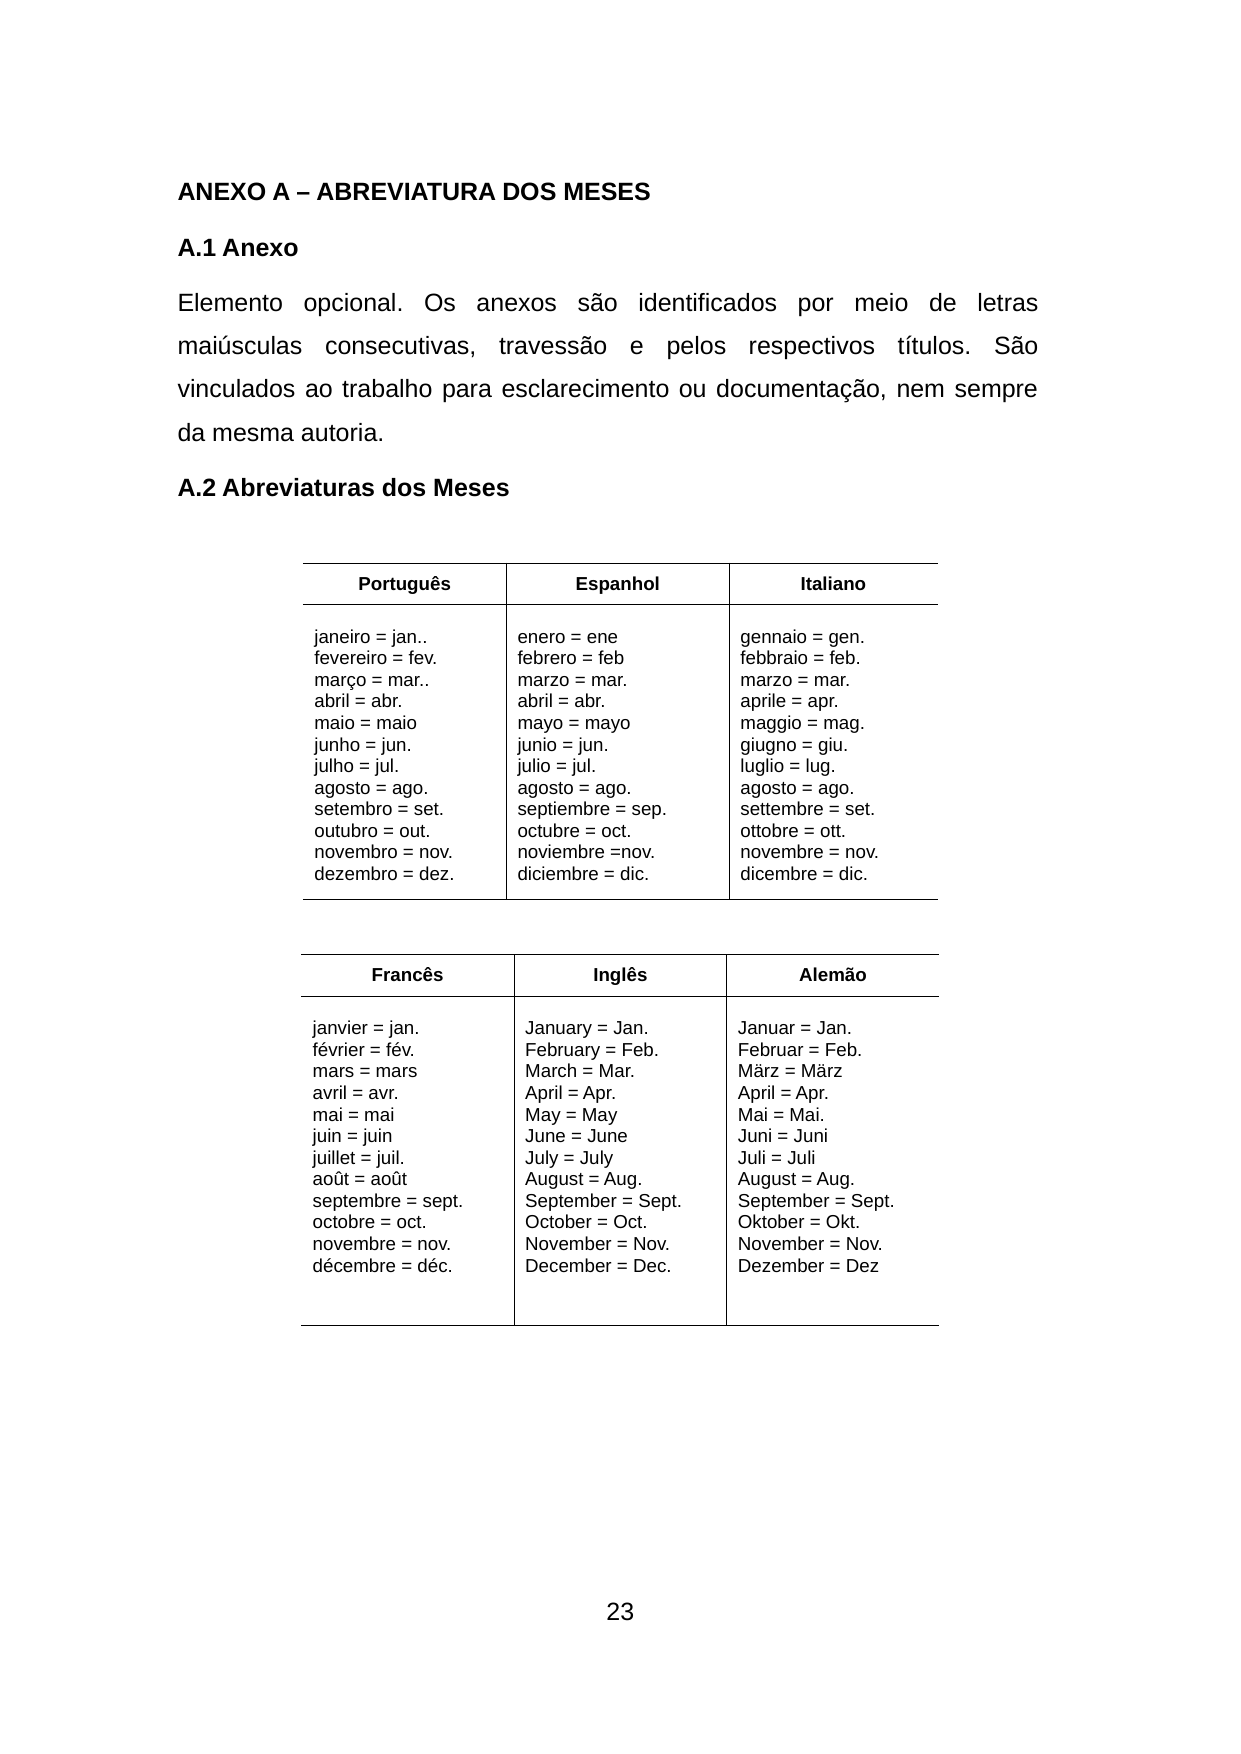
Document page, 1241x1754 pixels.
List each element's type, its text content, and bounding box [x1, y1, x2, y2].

table_header Italiano [730, 564, 937, 604]
text Elemento opcional. Os anexos são identificados por meio de letras maiúsculas consecutivas, travessão e pelos respectivos títulos. São vinculados ao trabalho para esclarecimento ou documentação, nem sempre da mesma autoria. [177, 288, 1039, 446]
table_cell Januar = Jan. Februar = Feb. März = März April = Apr. Mai = Mai. Juni = Juni Juli = Juli August = Aug. September = Sept. Oktober = Okt. November = Nov. Dezember = Dez [727, 997, 939, 1324]
table_header Português [303, 564, 506, 604]
table_cell January = Jan. February = Feb. March = Mar. April = Apr. May = May June = June July = July August = Aug. September = Sept. October = Oct. November = Nov. December = Dec. [515, 997, 726, 1324]
table_header Alemão [727, 955, 939, 996]
table_cell enero = ene febrero = feb marzo = mar. abril = abr. mayo = mayo junio = jun. julio = jul. agosto = ago. septiembre = sep. octubre = oct. noviembre =nov. diciembre = dic. [507, 605, 729, 898]
table_header Francês [301, 955, 514, 996]
text Anexo a – abreviatura dos meses [177, 177, 1039, 206]
table_header Inglês [515, 955, 726, 996]
table_cell janeiro = jan.. fevereiro = fev. março = mar.. abril = abr. maio = maio junho = jun. julho = jul. agosto = ago. setembro = set. outubro = out. novembro = nov. dezembro = dez. . [303, 605, 506, 898]
table_header Espanhol [507, 564, 729, 604]
text A.1 Anexo [177, 233, 1039, 261]
table_cell janvier = jan. février = fév. mars = mars avril = avr. mai = mai juin = juin juillet = juil. août = août septembre = sept. octobre = oct. novembre = nov. décembre = déc. [301, 997, 514, 1324]
text A.2 Abreviaturas dos Meses [177, 473, 1039, 502]
table_cell gennaio = gen. febbraio = feb. marzo = mar. aprile = apr. maggio = mag. giugno = giu. luglio = lug. agosto = ago. settembre = set. ottobre = ott. novembre = nov. dicembre = dic. [730, 605, 937, 898]
